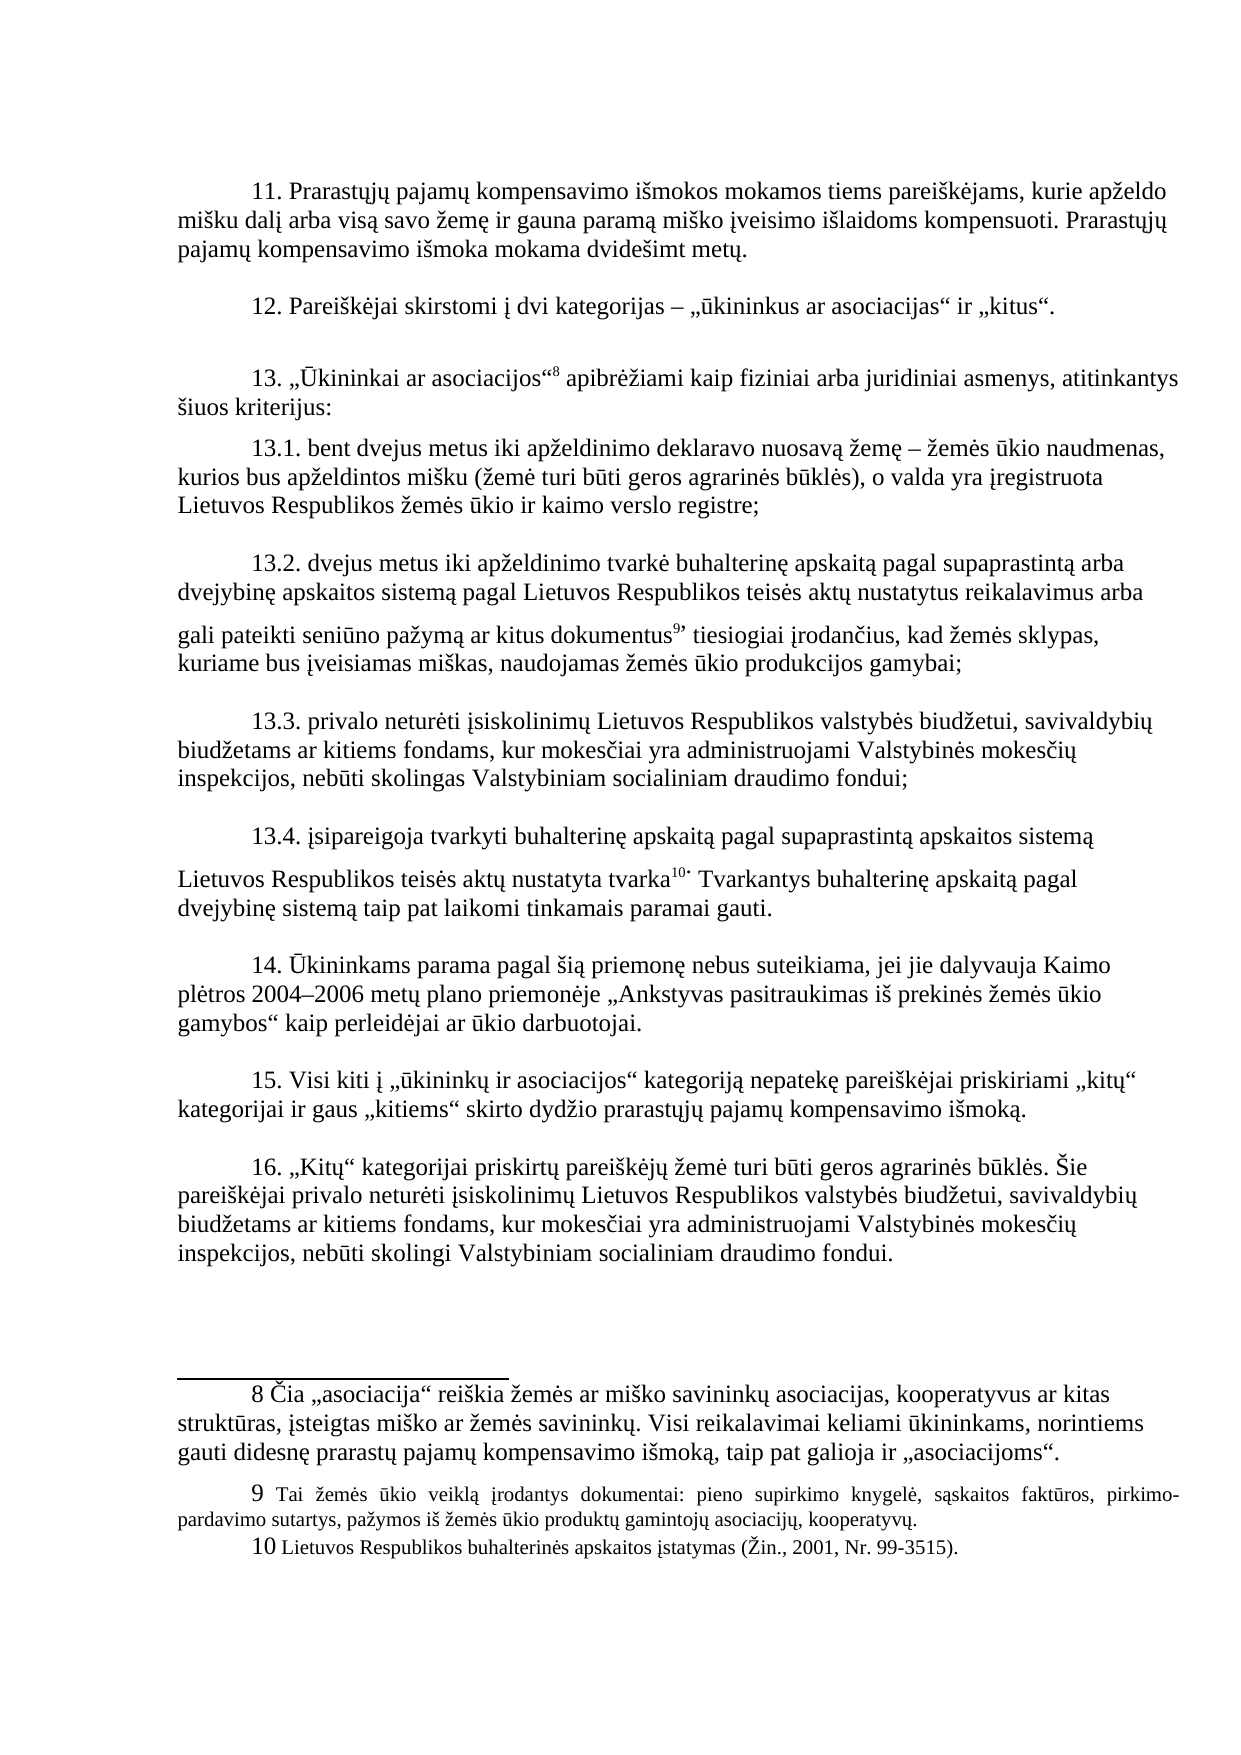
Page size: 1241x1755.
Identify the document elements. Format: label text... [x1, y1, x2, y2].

text 13.4. įsipareigoja tvarkyti buhalterinę apskaitą pagal supaprastintą apskaitos sistemą Lietuvos Respublikos teisės aktų nustatyta tvarka. Tvarkantys buhalterinę apskaitą pagal dvejybinę sistemą taip pat laikomi tinkamais paramai gauti. [177, 821, 1181, 922]
text 13.2. dvejus metus iki apželdinimo tvarkė buhalterinę apskaitą pagal supaprastintą arba dvejybinę apskaitos sistemą pagal Lietuvos Respublikos teisės aktų nustatytus reikalavimus arba gali pateikti seniūno pažymą ar kitus dokumentus, tiesiogiai įrodančius, kad žemės sklypas, kuriame bus įveisiamas miškas, naudojamas žemės ūkio produkcijos gamybai; [177, 548, 1181, 677]
text 14. Ūkininkams parama pagal šią priemonę nebus suteikiama, jei jie dalyvauja Kaimo plėtros 2004–2006 metų plano priemonėje „Ankstyvas pasitraukimas iš prekinės žemės ūkio gamybos“ kaip perleidėjai ar ūkio darbuotojai. [177, 950, 1181, 1037]
text 13. „Ūkininkai ar asociacijos“ apibrėžiami kaip fiziniai arba juridiniai asmenys, atitinkantys šiuos kriterijus: [177, 349, 1181, 421]
text 13.1. bent dvejus metus iki apželdinimo deklaravo nuosavą žemę – žemės ūkio naudmenas, kurios bus apželdintos mišku (žemė turi būti geros agrarinės būklės), o valda yra įregistruota Lietuvos Respublikos žemės ūkio ir kaimo verslo registre; [177, 433, 1181, 519]
text 15. Visi kiti į „ūkininkų ir asociacijos“ kategoriją nepatekę pareiškėjai priskiriami „kitų“ kategorijai ir gaus „kitiems“ skirto dydžio prarastųjų pajamų kompensavimo išmoką. [177, 1065, 1181, 1123]
text 11. Prarastųjų pajamų kompensavimo išmokos mokamos tiems pareiškėjams, kurie apželdo mišku dalį arba visą savo žemę ir gauna paramą miško įveisimo išlaidoms kompensuoti. Prarastųjų pajamų kompensavimo išmoka mokama dvidešimt metų. [177, 176, 1181, 263]
text Tai žemės ūkio veiklą įrodantys dokumentai: pieno supirkimo knygelė, sąskaitos faktūros, pirkimo-pardavimo sutartys, pažymos iš žemės ūkio produktų gamintojų asociacijų, kooperatyvų. [177, 1478, 1181, 1531]
text 13.3. privalo neturėti įsiskolinimų Lietuvos Respublikos valstybės biudžetui, savivaldybių biudžetams ar kitiems fondams, kur mokesčiai yra administruojami Valstybinės mokesčių inspekcijos, nebūti skolingas Valstybiniam socialiniam draudimo fondui; [177, 706, 1181, 792]
text Lietuvos Respublikos buhalterinės apskaitos įstatymas (Žin., 2001, Nr. 99-3515). [177, 1531, 1181, 1560]
text Čia „asociacija“ reiškia žemės ar miško savininkų asociacijas, kooperatyvus ar kitas struktūras, įsteigtas miško ar žemės savininkų. Visi reikalavimai keliami ūkininkams, norintiems gauti didesnę prarastų pajamų kompensavimo išmoką, taip pat galioja ir „asociacijoms“. [177, 1379, 1181, 1466]
text 16. „Kitų“ kategorijai priskirtų pareiškėjų žemė turi būti geros agrarinės būklės. Šie pareiškėjai privalo neturėti įsiskolinimų Lietuvos Respublikos valstybės biudžetui, savivaldybių biudžetams ar kitiems fondams, kur mokesčiai yra administruojami Valstybinės mokesčių inspekcijos, nebūti skolingi Valstybiniam socialiniam draudimo fondui. [177, 1152, 1181, 1267]
text 12. Pareiškėjai skirstomi į dvi kategorijas – „ūkininkus ar asociacijas“ ir „kitus“. [177, 291, 1181, 320]
